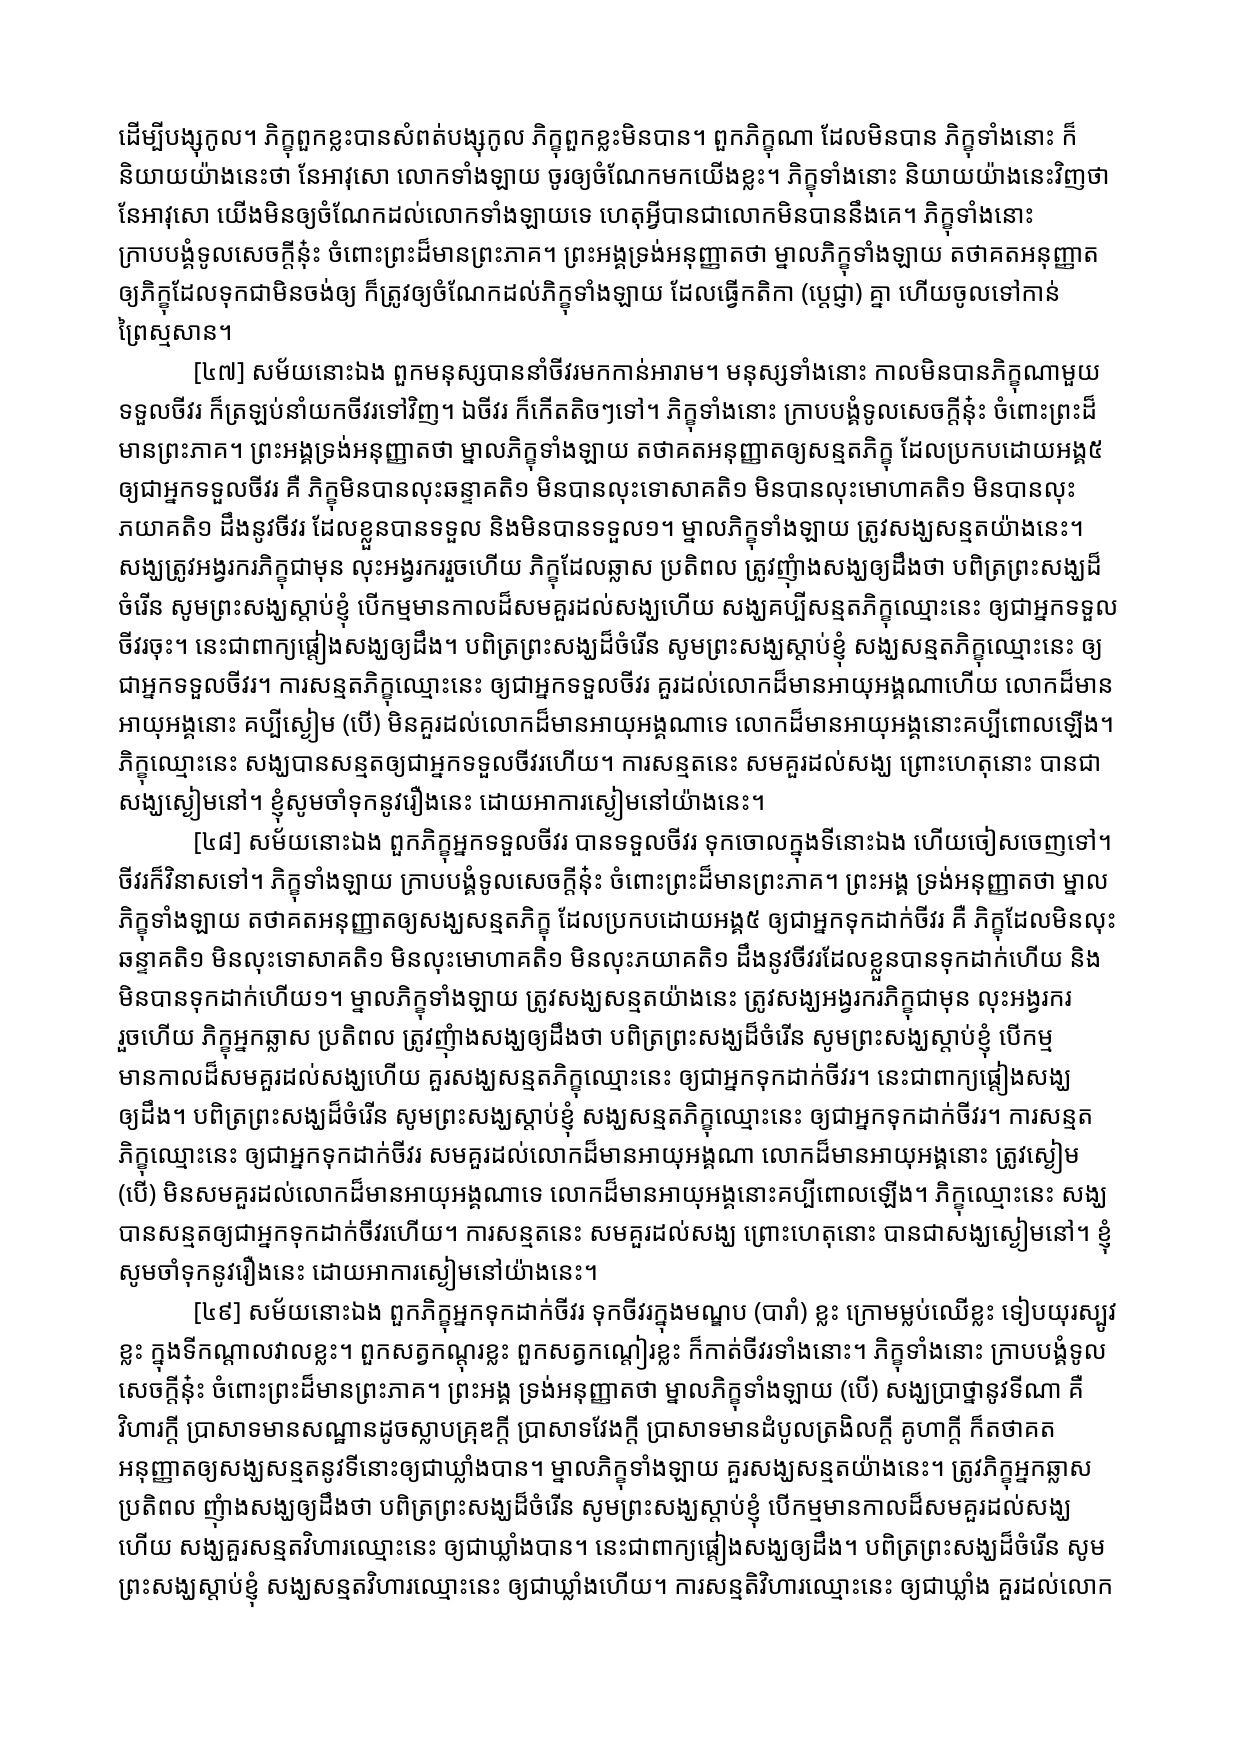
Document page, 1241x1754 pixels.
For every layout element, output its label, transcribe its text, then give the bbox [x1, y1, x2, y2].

text [៤៦] សម័យនោះឯង មានភិក្ខុច្រើនរូបដើរទៅកាន់ផ្លូវឆ្ងាយ ក្នុងកោសល​ជនបទ។ ភិក្ខុពួកខ្លះ ដើរទៅកាន់ព្រៃស្មសាន ដើម្បីនឹងបង្សុកូល ភិក្ខុពួកខ្លះមិនបានរង់ចាំឡើយ។ ពួក​ភិក្ខុ​ណា ដើរ​ទៅកាន់ព្រៃស្មសាន ដើម្បីនឹងបង្សុកូល ភិក្ខុទាំងនោះ ក៏បាន​សំពត់បង្សុកូលទាំងឡាយ។ ពួកភិក្ខុណា ដែលមិនបានរង់ចាំ ភិក្ខុទាំងនោះ ក៏និយាយ​យ៉ាងនេះថា នែអាវុសោ ចូរលោក​ទាំងឡាយ ឲ្យចំណែកមកយើងខ្លះ។ ភិក្ខុទាំងនោះ ក៏និយាយ​យ៉ាងនេះវិញថា នែអាវុសោ យើង​មិន​ឲ្យចំណែក ​ដល់លោកទាំងឡាយទេ (បើលោកទាំងឡាយ ចង់បានសំពត់បង្សុកូល) ហេតុដូចម្តេច បានជាលោកទាំងឡាយ មិនរង់ចាំយើង។ ភិក្ខុទាំងនោះ ក្រាបបង្គំទូល​សេចក្តីនុ៎ះ ចំពោះព្រះដ៏មានព្រះភាគ។ ព្រះអង្គទ្រង់អនុញ្ញាតថា ម្នាលភិក្ខុទាំងឡាយ តថាគតអនុញ្ញាត​ឲ្យ​ភិក្ខុ​ដែលមិនប្រាថ្នានឹងឲ្យ ក៏កុំឲ្យនូវចំណែក ​ដល់ភិក្ខុទាំងឡាយ ដែលមិនរង់ចាំបាន។ សម័យនោះឯង មានភិក្ខុច្រើនរូប ដើរទៅកាន់ផ្លូវឆ្ងាយ ក្នុងកោសលជនបទ។ ភិក្ខុពួកខ្លះ ដើរទៅ​កាន់ព្រៃស្មសាន ដើម្បីនឹងបង្សុកូល ភិក្ខុពួកខ្លះបានរង់ចាំ។ ពួក​ភិក្ខុ​ណា ចូលទៅកាន់ព្រៃស្មសាន ដើម្បីនឹងបង្សុកូល ភិក្ខុទាំងនោះ ក៏បាន​សំពត់បង្សុកូល។ ពួកភិក្ខុណា ដែលរង់ចាំ ភិក្ខុទាំងនោះ ក៏និយាយ​យ៉ាងនេះថា នែអាវុសោ ចូរលោក​ទាំងឡាយ ឲ្យចំណែកមកយើងខ្លះ។ ភិក្ខុទាំងនោះ ពោលតបវិញយ៉ាងនេះថា នែអាវុសោ យើង​មិន​ឲ្យចំណែក​ដល់លោកទាំងឡាយទេ ហេតុ​​ម្តេច បានជាលោកទាំងឡាយ មិនចូលទៅ។ ភិក្ខុទាំងនោះ ក្រាបបង្គំទូល​សេចក្តីនុ៎ះ ចំពោះ​ព្រះដ៏​មាន​ព្រះភាគ។ ព្រះអង្គទ្រង់អនុញ្ញាតថា ម្នាលភិក្ខុទាំងឡាយ តថាគតអនុញ្ញាត ​ឲ្យ​ភិក្ខុ​ដែលទុកជា​​មិន​ចង់ឲ្យ ក៏ត្រូវឲ្យចំណែក​ ដល់ភិក្ខុទាំងឡាយ ដែលរង់ចាំ។ សម័យនោះឯង មានពួក​ភិក្ខុ​ច្រើន​រូប​ដើរ​ទៅ​កាន់ផ្លូវឆ្ងាយ ក្នុងកោសលជនបទ។ ភិក្ខុពួកខ្លះ ដើរចូលទៅ​កាន់ ព្រៃស្មសានជាមុន ដើម្បី​បង្សុកូល ភិក្ខុពួកខ្លះ ចូលទៅជាខាងក្រោយ។ ពួក​ភិក្ខុ​ណា ដែលដើរចូល​ទៅព្រៃស្មសាន​មុន ដើម្បីបង្សុកូល ភិក្ខុទាំងនោះ ក៏បាន​សំពត់បង្សុកូល។ ពួកភិក្ខុណា ចូលទៅក្រោយ ភិក្ខុទាំងនោះ ក៏ឥតបានឡើយ។ ភិក្ខុទាំងនោះ ក៏និយាយ​យ៉ាងនេះថា នែអាវុសោ លោក​ទាំងឡាយ ចូរ​ឲ្យ​ចំណែក​ ដល់យើងខ្លះ។ ភិក្ខុទាំងនោះ និយាយ​យ៉ាងនេះវិញថា នែអាវុសោ យើង​មិនបាន​ឲ្យ​ចំណែក​ដល់លោកទាំងឡាយទេ ហេតុអ្វី បានជាលោកទាំងឡាយ ដើរចូលទៅ​ក្រោយគេ។ ភិក្ខុ​ទាំង​នោះ ក្រាបបង្គំទូល​សេចក្តីនុ៎ះ ចំពោះព្រះដ៏មានព្រះភាគ។ ព្រះអង្គទ្រង់អនុញ្ញាតថា ម្នាលភិក្ខុទាំងឡាយ តថាគតអនុញ្ញាត ​ឲ្យ​ភិក្ខុ​ដែលមិនចង់ឲ្យ ក៏កុំបាច់ឲ្យនូវចំណែក​ ដល់​ភិក្ខុ​ទាំង​ឡាយ​ដែលដើរចូលទៅក្រោយគេ។ សម័យនោះឯង មានពួកភិក្ខុច្រើនរូបដើរទៅកាន់ផ្លូវឆ្ងាយ ក្នុងកោសលជនបទ។ ភិក្ខុទាំងនោះ បានដើរចូលទៅ​កាន់ព្រៃស្មសាន ដើម្បីបង្សុកូលព្រមគ្នា។ ភិក្ខុ​ពួក​ខ្លះ​ បានសំពត់បង្សុកូល ភិក្ខុពួកខ្លះមិនបាន។ ពួក​ភិក្ខុ​ណា ដែលមិនបាន ភិក្ខុទាំងនោះ ក៏និយាយ​យ៉ាងនេះថា នែអាវុសោ លោក​ទាំងឡាយ ចូរឲ្យចំណែកមកយើងខ្លះ។ ភិក្ខុទាំងនោះ និយាយ​យ៉ាង​នេះវិញថា នែអាវុសោ យើង​មិន​ឲ្យចំណែក​ដល់លោកទាំងឡាយទេ ហេតុអ្វី​បានជា​លោកមិនបាននឹងគេ។ ភិក្ខុទាំងនោះ ក្រាបបង្គំទូល​សេចក្តីនុ៎ះ ចំពោះព្រះដ៏មានព្រះភាគ។ ព្រះអង្គ ទ្រង់អនុញ្ញាតថា ម្នាលភិក្ខុទាំងឡាយ តថាគតអនុញ្ញាត ​ឲ្យ​ភិក្ខុ​ដែលទុកមិនចង់ឲ្យ​ ក៏ត្រូវឲ្យ​ចំណែក​​ដល់ភិក្ខុទាំងឡាយ ដែលចូលទៅកាន់ព្រៃស្មសាន​ព្រមគ្នា។ សម័យនោះឯង មានភិក្ខុច្រើនរូបដើរទៅកាន់ផ្លូវឆ្ងាយ ក្នុងកោសលជនបទ។ ភិក្ខុទាំងនោះ បានធ្វើកតិកា (ប្តេជ្ញា) នឹងគ្នារួចហើយ ក៏ចូលទៅកាន់ព្រៃស្មសាន ដើម្បីបង្សុកូល។ ភិក្ខុពួកខ្លះបានសំពត់បង្សុកូល ភិក្ខុពួក​ខ្លះមិនបាន។ ពួក​ភិក្ខុ​ណា ដែលមិនបាន ភិក្ខុទាំងនោះ ក៏និយាយ​យ៉ាងនេះថា នែអាវុសោ លោក​ទាំងឡាយ ចូរឲ្យចំណែកមកយើងខ្លះ។ ភិក្ខុទាំងនោះ និយាយ​យ៉ាងនេះវិញថា នែអាវុសោ យើង​មិន​ឲ្យចំណែក​ដល់លោកទាំងឡាយទេ ហេតុអ្វី​បានជា​លោក​មិនបាននឹងគេ។ ភិក្ខុទាំងនោះ ក្រាបបង្គំទូល​សេចក្តីនុ៎ះ ចំពោះព្រះដ៏មានព្រះភាគ។ ព្រះអង្គទ្រង់អនុញ្ញាតថា ម្នាលភិក្ខុទាំងឡាយ តថាគតអនុញ្ញាត ​ឲ្យ​ភិក្ខុ​ដែលទុកជាមិនចង់ឲ្យ ក៏ត្រូវឲ្យចំណែក​ដល់​ភិក្ខុ​ទាំងឡាយ​ ដែលធ្វើកតិកា (ប្តេជ្ញា) គ្នា ហើយចូលទៅកាន់ព្រៃស្មសាន។ [118, 118, 1122, 348]
text [៤៧] សម័យនោះឯង ពួកមនុស្សបាននាំចីវរ​មកកាន់អារាម។ មនុស្សទាំងនោះ កាល​មិន​បានភិក្ខុណាមួយទទួលចីវរ ក៏ត្រឡប់​នាំយកចីវរ​ទៅវិញ។ ឯចីវរ ក៏កើតតិចៗទៅ។ ភិក្ខុទាំងនោះ ក្រាបបង្គំទូល​សេចក្តីនុ៎ះ ចំពោះព្រះដ៏មានព្រះភាគ។ ព្រះអង្គទ្រង់អនុញ្ញាតថា ម្នាលភិក្ខុទាំងឡាយ តថាគតអនុញ្ញាត​ឲ្យសន្មតភិក្ខុ ដែល​ប្រកបដោយអង្គ៥ ឲ្យជាអ្នកទទួល​ចីវរ គឺ ភិក្ខុមិនបានលុះ​ឆន្ទាគតិ១ មិនបានលុះ​ទោសាគតិ១ មិនបានលុះ​មោហាគតិ១ មិនបានលុះ​ភយាគតិ១ ដឹងនូវចីវរ ដែលខ្លួនបានទទួល និងមិនបានទទួល១។ ម្នាលភិក្ខុទាំងឡាយ ត្រូវសង្ឃ​សន្មត​យ៉ាងនេះ។ សង្ឃ​ត្រូវអង្វរករភិក្ខុជាមុន លុះអង្វរកររួចហើយ ភិក្ខុដែលឆ្លាស ប្រតិពល ត្រូវញុំាងសង្ឃ​ឲ្យដឹងថា បពិត្រព្រះសង្ឃដ៏ចំរើន សូមព្រះសង្ឃស្តាប់ខ្ញុំ បើកម្មមានកាលដ៏សមគួរ​ដល់សង្ឃហើយ សង្ឃគប្បី​សន្មតភិក្ខុឈ្មោះនេះ ឲ្យជាអ្នកទទួលចីវរចុះ។ នេះជាពាក្យផ្តៀង​សង្ឃ​ឲ្យដឹង។ បពិត្រព្រះសង្ឃដ៏ចំរើន សូមព្រះសង្ឃស្តាប់ខ្ញុំ សង្ឃ​សន្មតភិក្ខុឈ្មោះនេះ ឲ្យជាអ្នក​ទទួល​ចីវរ។ ការ​សន្មតភិក្ខុឈ្មោះនេះ ឲ្យជាអ្នកទទួលចីវរ គួរដល់លោកដ៏មានអាយុអង្គណាហើយ លោក​ដ៏មានអាយុអង្គនោះ គប្បីស្ងៀម (បើ) មិនគួរដល់​លោកដ៏មានអាយុអង្គណាទេ លោកដ៏​មានអាយុ​អង្គនោះគប្បី​ពោលឡើង។ ភិក្ខុឈ្មោះនេះ សង្ឃបានសន្មត​ឲ្យជាអ្នក​ទទួលចីវរ​ហើយ។ ការសន្មតនេះ សមគួរដល់សង្ឃ ព្រោះហេតុនោះ បានជា​សង្ឃស្ងៀមនៅ។ ខ្ញុំសូមចាំទុកនូវ​រឿង​នេះ ដោយអាការស្ងៀមនៅយ៉ាងនេះ។ [118, 353, 1122, 818]
text [៤៩] សម័យនោះឯង ពួកភិក្ខុអ្នកទុកដាក់ចីវរ ទុកចីវរក្នុងមណ្ឌប (បារាំ) ខ្លះ ក្រោមម្លប់​ឈើខ្លះ ទៀបយុរស្បូវខ្លះ ក្នុងទីកណ្តាលវាលខ្លះ។ ពួកសត្វកណ្តុរខ្លះ ពួកសត្វកណ្តៀរខ្លះ ក៏កាត់​ចីវរទាំងនោះ។ ភិក្ខុទាំងនោះ ក្រាបបង្គំទូល​សេចក្តីនុ៎ះ ចំពោះព្រះដ៏មានព្រះភាគ។ ព្រះអង្គ​ ទ្រង់​អនុញ្ញាតថា ម្នាលភិក្ខុទាំងឡាយ (បើ) សង្ឃប្រាថ្នា​នូវទីណា គឺវិហារក្តី ប្រាសាទមានសណ្ឋាន​ដូច​ស្លាបគ្រុឌក្តី ប្រាសាទវែងក្តី ប្រាសាទមានដំបូលត្រងិលក្តី គូហាក្តី ក៏តថាគត​អនុញ្ញាតឲ្យសង្ឃ​សន្មតនូវទីនោះឲ្យជាឃ្លាំងបាន។ ម្នាលភិក្ខុទាំងឡាយ គួរសង្ឃសន្មតយ៉ាងនេះ។ ត្រូវភិក្ខុ​អ្នកឆ្លាស ប្រតិពល ញុំាង​សង្ឃឲ្យដឹងថា បពិត្រព្រះសង្ឃដ៏ចំរើន សូមព្រះសង្ឃស្តាប់ខ្ញុំ បើកម្មមានកាល​ដ៏សមគួរ​ដល់សង្ឃហើយ សង្ឃគួរសន្មតវិហារឈ្មោះនេះ ឲ្យជាឃ្លាំងបាន។ នេះជាពាក្យ​ផ្តៀង​សង្ឃឲ្យដឹង។ បពិត្រ​ព្រះសង្ឃដ៏ចំរើន សូមព្រះសង្ឃ​ស្តាប់ខ្ញុំ សង្ឃសន្មតវិហារឈ្មោះនេះ ឲ្យជាឃ្លាំងហើយ។ ការសន្មតិ​វិហារឈ្មោះនេះ ឲ្យជាឃ្លាំង គួរដល់​លោកដ៏មានអាយុ​អង្គណា លោកដ៏មានអាយុអង្គនោះ គួរស្ងៀម (បើ) មិនគួរ​ដល់លោកដ៏មានអាយុអង្គណាទេ លោកដ៏​មានអាយុអង្គនោះ គប្បីពោលឡើង។ វិហារឈ្មោះនេះ សង្ឃបានសន្មត​ ឲ្យជាឃ្លាំងហើយ។ ការ​សន្មតិ​គួរដល់សង្ឃហើយ ព្រោះហេតុនោះ បានជាសង្ឃស្ងៀមនៅ។ ខ្ញុំសូម​ចាំទុកនូវ​រឿងនេះ ដោយអាការស្ងៀមនៅយ៉ាងនេះ។ [118, 1293, 1122, 1601]
text [៤៨] សម័យនោះឯង ពួកភិក្ខុអ្នកទទួលចីវរ បានទទួលចីវរ ទុកចោលក្នុងទីនោះឯង ហើយចៀសចេញទៅ។ ចីវរក៏វិនាសទៅ។ ភិក្ខុទាំងឡាយ ក្រាបបង្គំទូល​សេចក្តីនុ៎ះ ចំពោះ​ព្រះដ៏មាន​ព្រះភាគ។ ព្រះអង្គ ទ្រង់អនុញ្ញាតថា ម្នាលភិក្ខុទាំងឡាយ តថាគតអនុញ្ញាត​ឲ្យសង្ឃ​សន្មតភិក្ខុ ដែលប្រកបដោយអង្គ៥ ឲ្យជាអ្នកទុកដាក់ចីវរ គឺ ភិក្ខុដែលមិនលុះ​ឆន្ទាគតិ១ មិនលុះ​ទោសាគតិ១ មិនលុះ​មោហាគតិ១ មិនលុះ​ភយាគតិ១ ដឹងនូវចីវរដែលខ្លួនបានទុកដាក់ហើយ និងមិនបានទុកដាក់ហើយ១។ ម្នាលភិក្ខុទាំងឡាយ ត្រូវសង្ឃ​សន្មត​យ៉ាងនេះ ត្រូវសង្ឃ​អង្វរ​ករ​ភិក្ខុ​ជាមុន លុះអង្វរកររួចហើយ ភិក្ខុអ្នកឆ្លាស ប្រតិពល ត្រូវញុំាងសង្ឃ​ឲ្យដឹងថា បពិត្រ​ព្រះសង្ឃ​ដ៏ចំរើន សូមព្រះសង្ឃស្តាប់ខ្ញុំ បើកម្មមានកាលដ៏សមគួរ​ដល់សង្ឃហើយ គួរសង្ឃសន្មត​ភិក្ខុ​ឈ្មោះ​នេះ ឲ្យជាអ្នកទុកដាក់ចីវរ។ នេះជាពាក្យផ្តៀង​សង្ឃ​ឲ្យដឹង។ បពិត្រព្រះសង្ឃដ៏ចំរើន សូម​ព្រះសង្ឃ​ស្តាប់ខ្ញុំ សង្ឃ​សន្មតភិក្ខុឈ្មោះនេះ ឲ្យជាអ្នកទុកដាក់​ចីវរ។ ការ​សន្មតភិក្ខុឈ្មោះនេះ ឲ្យជាអ្នកទុកដាក់ចីវរ សមគួរដល់លោកដ៏មានអាយុអង្គណា លោក​ដ៏មានអាយុអង្គនោះ ត្រូវស្ងៀម (បើ) មិនសមគួរដល់​លោកដ៏មានអាយុអង្គណាទេ លោកដ៏​មានអាយុ​អង្គនោះគប្បី​ពោលឡើង។ ភិក្ខុឈ្មោះនេះ សង្ឃបានសន្មត​ឲ្យជាអ្នក​ទុកដាក់ចីវរ​ហើយ។ ការសន្មតនេះ សមគួរដល់សង្ឃ ព្រោះហេតុនោះ បានជា​សង្ឃស្ងៀមនៅ។ ខ្ញុំសូមចាំទុកនូវ​រឿង​នេះ ដោយ​អាការ​ស្ងៀម​នៅ​យ៉ាង​នេះ។ [118, 823, 1122, 1288]
